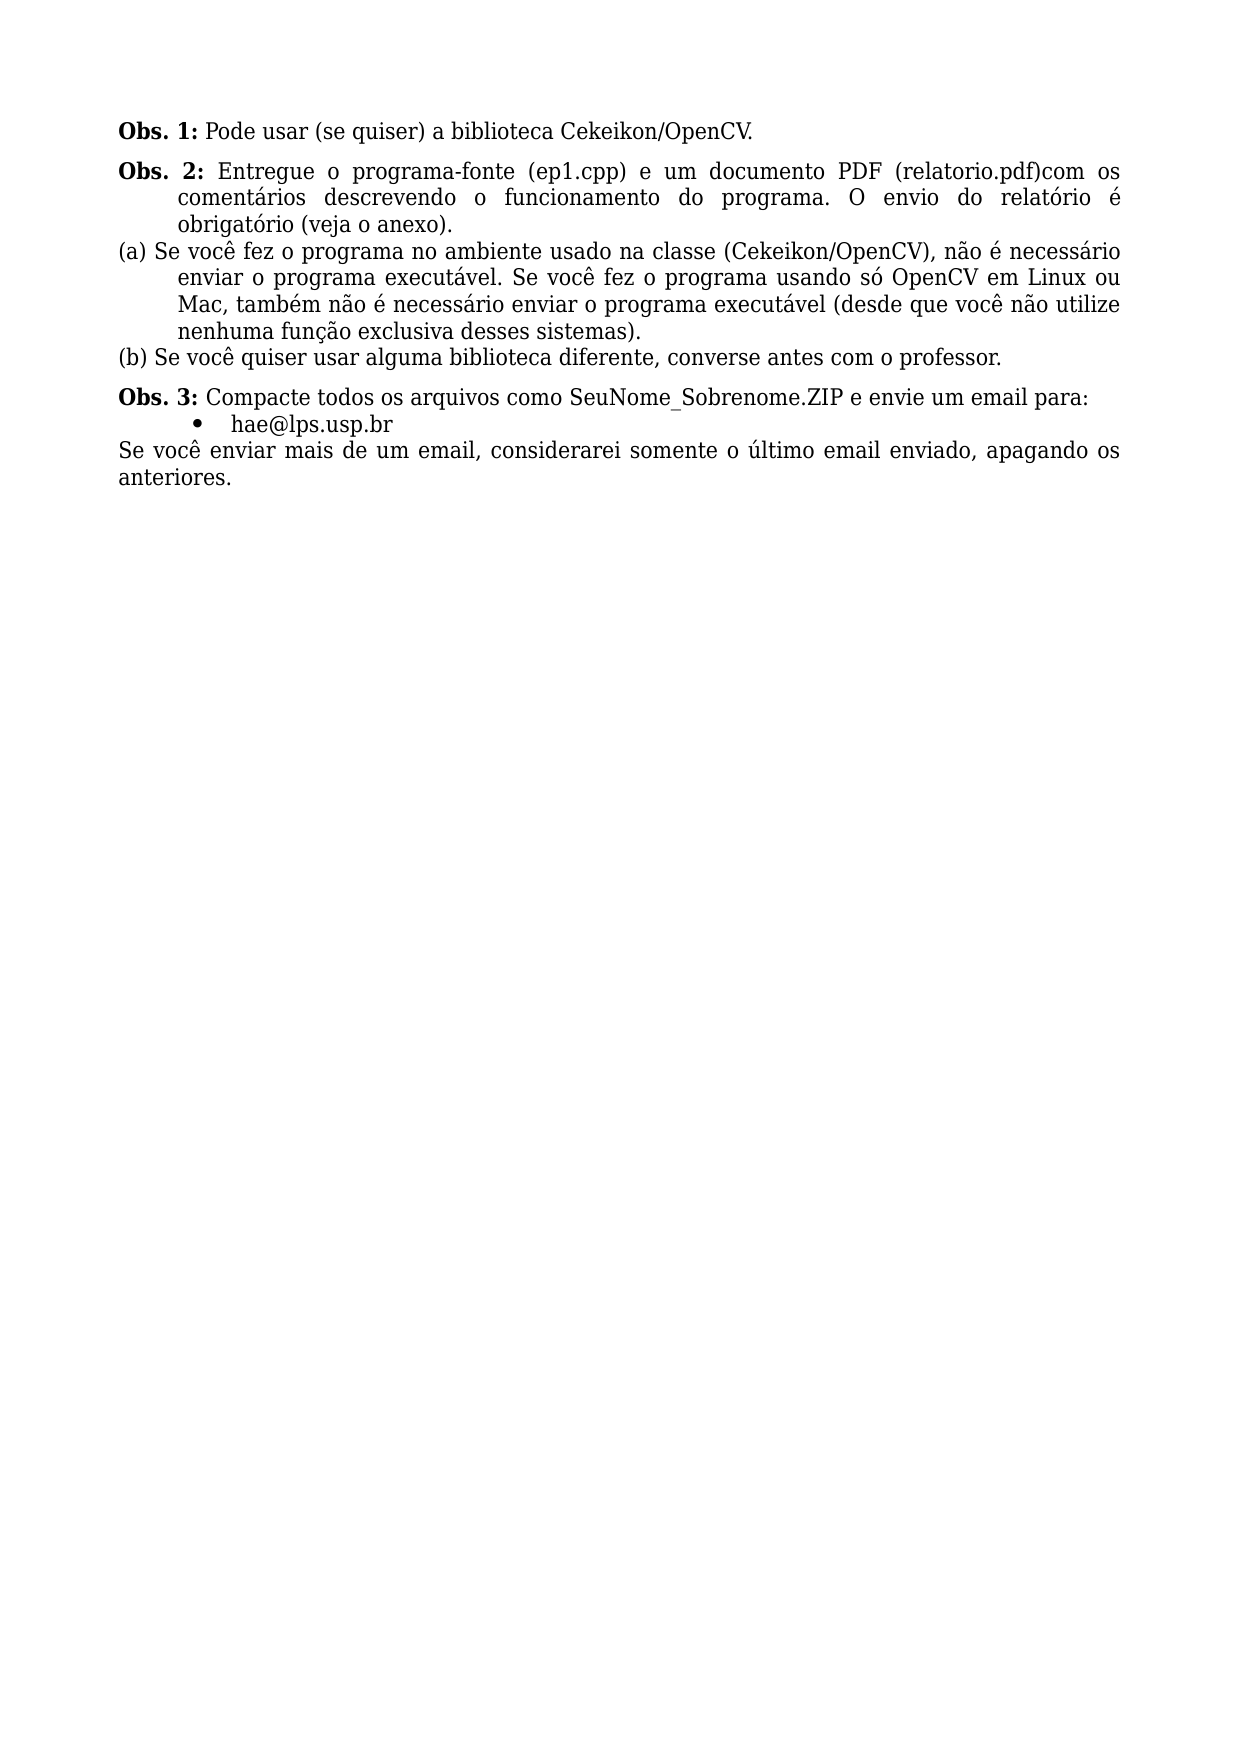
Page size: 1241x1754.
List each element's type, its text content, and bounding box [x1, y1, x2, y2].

text (a) Se você fez o programa no ambiente usado na classe (Cekeikon/OpenCV), não é necessário enviar o programa executável. Se você fez o programa usando só OpenCV em Linux ou Mac, também não é necessário enviar o programa executável (desde que você não utilize nenhuma função exclusiva desses sistemas). [118, 238, 1122, 344]
text Se você enviar mais de um email, considerarei somente o último email enviado, apagando os anteriores. [118, 437, 1122, 491]
text Obs. 1: Pode usar (se quiser) a biblioteca Cekeikon/OpenCV. [118, 118, 1122, 145]
text Obs. 2: Entregue o programa-fonte (ep1.cpp) e um documento PDF (relatorio.pdf)com os comentários descrevendo o funcionamento do programa. O envio do relatório é obrigatório (veja o anexo). [118, 158, 1122, 238]
text Obs. 3: Compacte todos os arquivos como SeuNome_Sobrenome.ZIP e envie um email para: [118, 384, 1122, 411]
list hae@lps.usp.br [193, 411, 1122, 437]
text (b) Se você quiser usar alguma biblioteca diferente, converse antes com o professor. [118, 344, 1122, 371]
